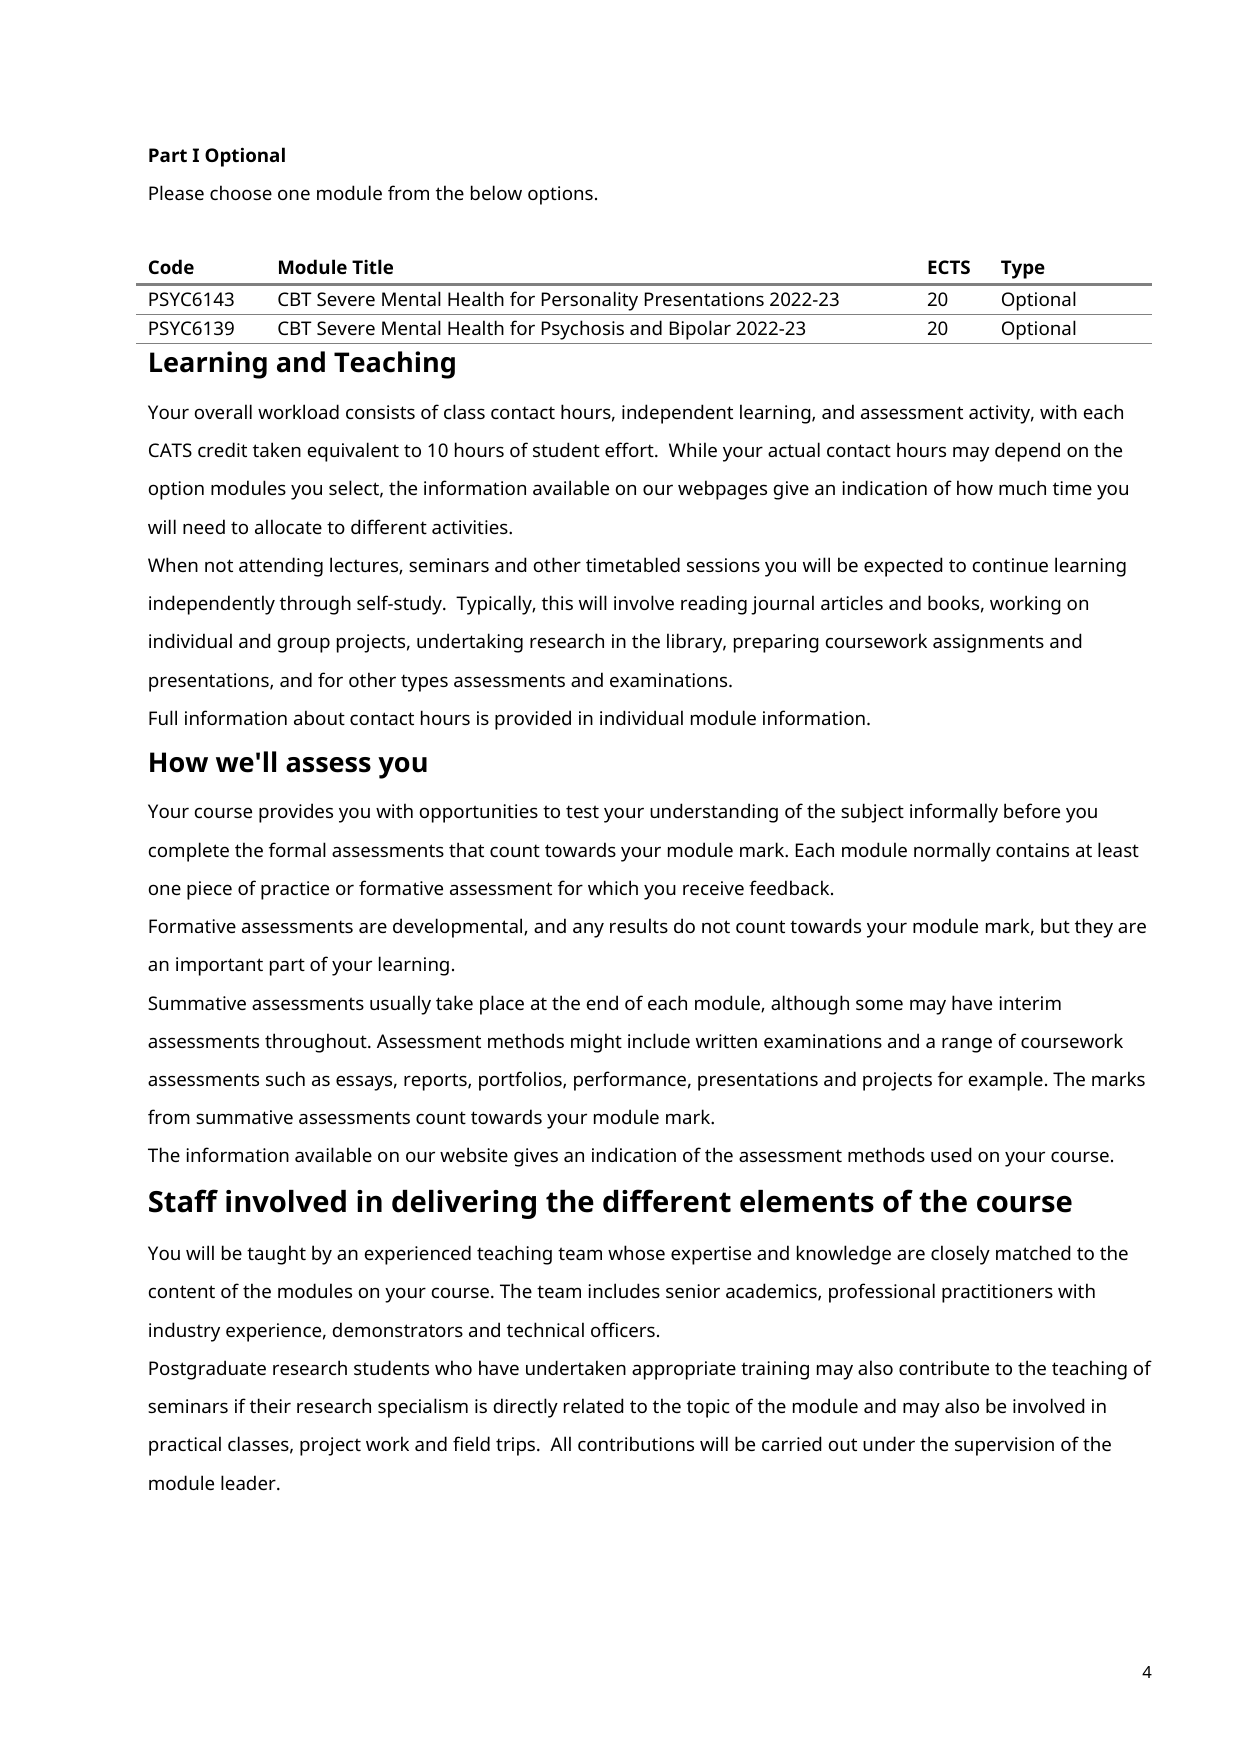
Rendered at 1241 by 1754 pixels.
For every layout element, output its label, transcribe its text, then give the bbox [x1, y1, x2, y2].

text Full information about contact hours is provided in individual module information. [148, 705, 1152, 731]
table_cell Optional [989, 286, 1152, 314]
table_cell 20 [916, 315, 989, 343]
text When not attending lectures, seminars and other timetabled sessions you will be expected to continue learning independently through self-study. Typically, this will involve reading journal articles and books, working on individual and group projects, undertaking research in the library, preparing coursework assignments and presentations, and for other types assessments and examinations. [148, 552, 1152, 692]
table_cell CBT Severe Mental Health for Psychosis and Bipolar 2022-23 [266, 315, 916, 343]
text Your course provides you with opportunities to test your understanding of the subject informally before you complete the formal assessments that count towards your module mark. Each module normally contains at least one piece of practice or formative assessment for which you receive feedback. [148, 799, 1152, 901]
text Formative assessments are developmental, and any results do not count towards your module mark, but they are an important part of your learning. [148, 913, 1152, 977]
text The information available on our website gives an indication of the assessment methods used on your course. [148, 1143, 1152, 1168]
text Your overall workload consists of class contact hours, independent learning, and assessment activity, with each CATS credit taken equivalent to 10 hours of student effort. While your actual contact hours may depend on the option modules you select, the information available on our webpages give an indication of how much time you will need to allocate to different activities. [148, 399, 1152, 539]
table_cell 20 [916, 286, 989, 314]
subtitle How we'll assess you [148, 743, 1152, 780]
table_cell Code [136, 255, 266, 283]
table_cell CBT Severe Mental Health for Personality Presentations 2022-23 [266, 286, 916, 314]
table_cell ECTS [916, 255, 989, 283]
table_cell Type [989, 255, 1152, 283]
text Summative assessments usually take place at the end of each module, although some may have interim assessments throughout. Assessment methods might include written examinations and a range of coursework assessments such as essays, reports, portfolios, performance, presentations and projects for example. The marks from summative assessments count towards your module mark. [148, 990, 1152, 1130]
text You will be taught by an experienced teaching team whose expertise and knowledge are closely matched to the content of the modules on your course. The team includes senior academics, professional practitioners with industry experience, demonstrators and technical officers. [148, 1240, 1152, 1342]
table_cell Part I Optional Please choose one module from the below options. [136, 141, 1152, 255]
subtitle Staff involved in delivering the different elements of the course [148, 1181, 1152, 1221]
table_cell Module Title [266, 255, 916, 283]
table_cell Optional [989, 315, 1152, 343]
table_cell PSYC6143 [136, 286, 266, 314]
text Postgraduate research students who have undertaken appropriate training may also contribute to the teaching of seminars if their research specialism is directly related to the topic of the module and may also be involved in practical classes, project work and field trips. All contributions will be carried out under the supervision of the module leader. [148, 1355, 1152, 1495]
table_cell PSYC6139 [136, 315, 266, 343]
subtitle Learning and Teaching [148, 344, 1152, 381]
